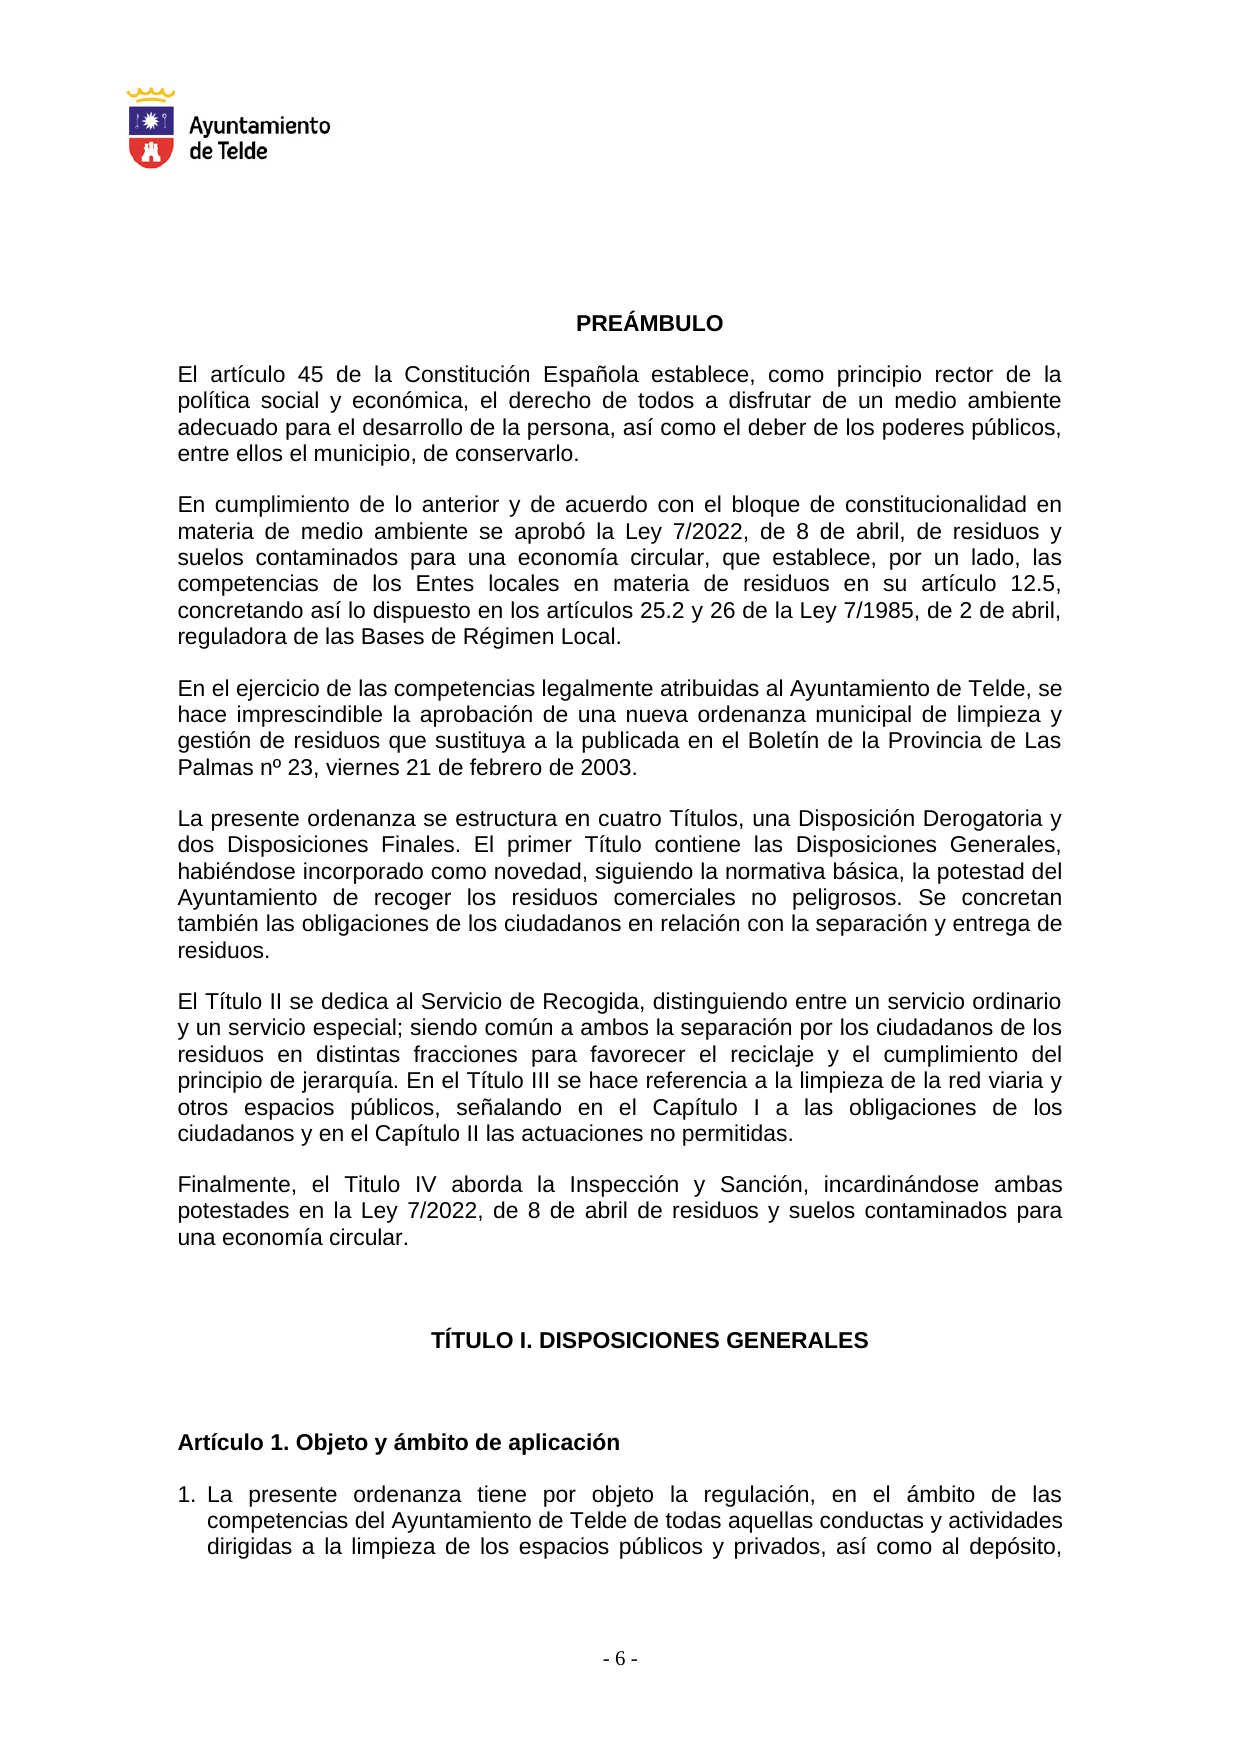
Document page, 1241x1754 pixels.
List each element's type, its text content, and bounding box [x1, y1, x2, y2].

text La presente ordenanza se estructura en cuatro Títulos, una Disposición Derogatoria y dos Disposiciones Finales. El primer Título contiene las Disposiciones Generales, habiéndose incorporado como novedad, siguiendo la normativa básica, la potestad del Ayuntamiento de recoger los residuos comerciales no peligrosos. Se concretan también las obligaciones de los ciudadanos en relación con la separación y entrega de residuos. [177, 805, 1063, 963]
list La presente ordenanza tiene por objeto la regulación, en el ámbito de las competencias del Ayuntamiento de Telde de todas aquellas conductas y actividades dirigidas a la limpieza de los espacios públicos y privados, así como al depósito, [177, 1481, 1063, 1560]
text El Título II se dedica al Servicio de Recogida, distinguiendo entre un servicio ordinario y un servicio especial; siendo común a ambos la separación por los ciudadanos de los residuos en distintas fracciones para favorecer el reciclaje y el cumplimiento del principio de jerarquía. En el Título III se hace referencia a la limpieza de la red viaria y otros espacios públicos, señalando en el Capítulo I a las obligaciones de los ciudadanos y en el Capítulo II las actuaciones no permitidas. [177, 988, 1063, 1146]
picture [105, 72, 349, 185]
subtitle PREÁMBULO [236, 309, 1063, 336]
text En el ejercicio de las competencias legalmente atribuidas al Ayuntamiento de Telde, se hace imprescindible la aprobación de una nueva ordenanza municipal de limpieza y gestión de residuos que sustituya a la publicada en el Boletín de la Provincia de Las Palmas nº 23, viernes 21 de febrero de 2003. [177, 674, 1063, 780]
text En cumplimiento de lo anterior y de acuerdo con el bloque de constitucionalidad en materia de medio ambiente se aprobó la Ley 7/2022, de 8 de abril, de residuos y suelos contaminados para una economía circular, que establece, por un lado, las competencias de los Entes locales en materia de residuos en su artículo 12.5, concretando así lo dispuesto en los artículos 25.2 y 26 de la Ley 7/1985, de 2 de abril, reguladora de las Bases de Régimen Local. [177, 491, 1063, 649]
text El artículo 45 de la Constitución Española establece, como principio rector de la política social y económica, el derecho de todos a disfrutar de un medio ambiente adecuado para el desarrollo de la persona, así como el deber de los poderes públicos, entre ellos el municipio, de conservarlo. [177, 361, 1063, 466]
subtitle TÍTULO I. DISPOSICIONES GENERALES [236, 1327, 1063, 1353]
text Finalmente, el Titulo IV aborda la Inspección y Sanción, incardinándose ambas potestades en la Ley 7/2022, de 8 de abril de residuos y suelos contaminados para una economía circular. [177, 1171, 1063, 1250]
subtitle Artículo 1. Objeto y ámbito de aplicación [177, 1429, 1063, 1456]
